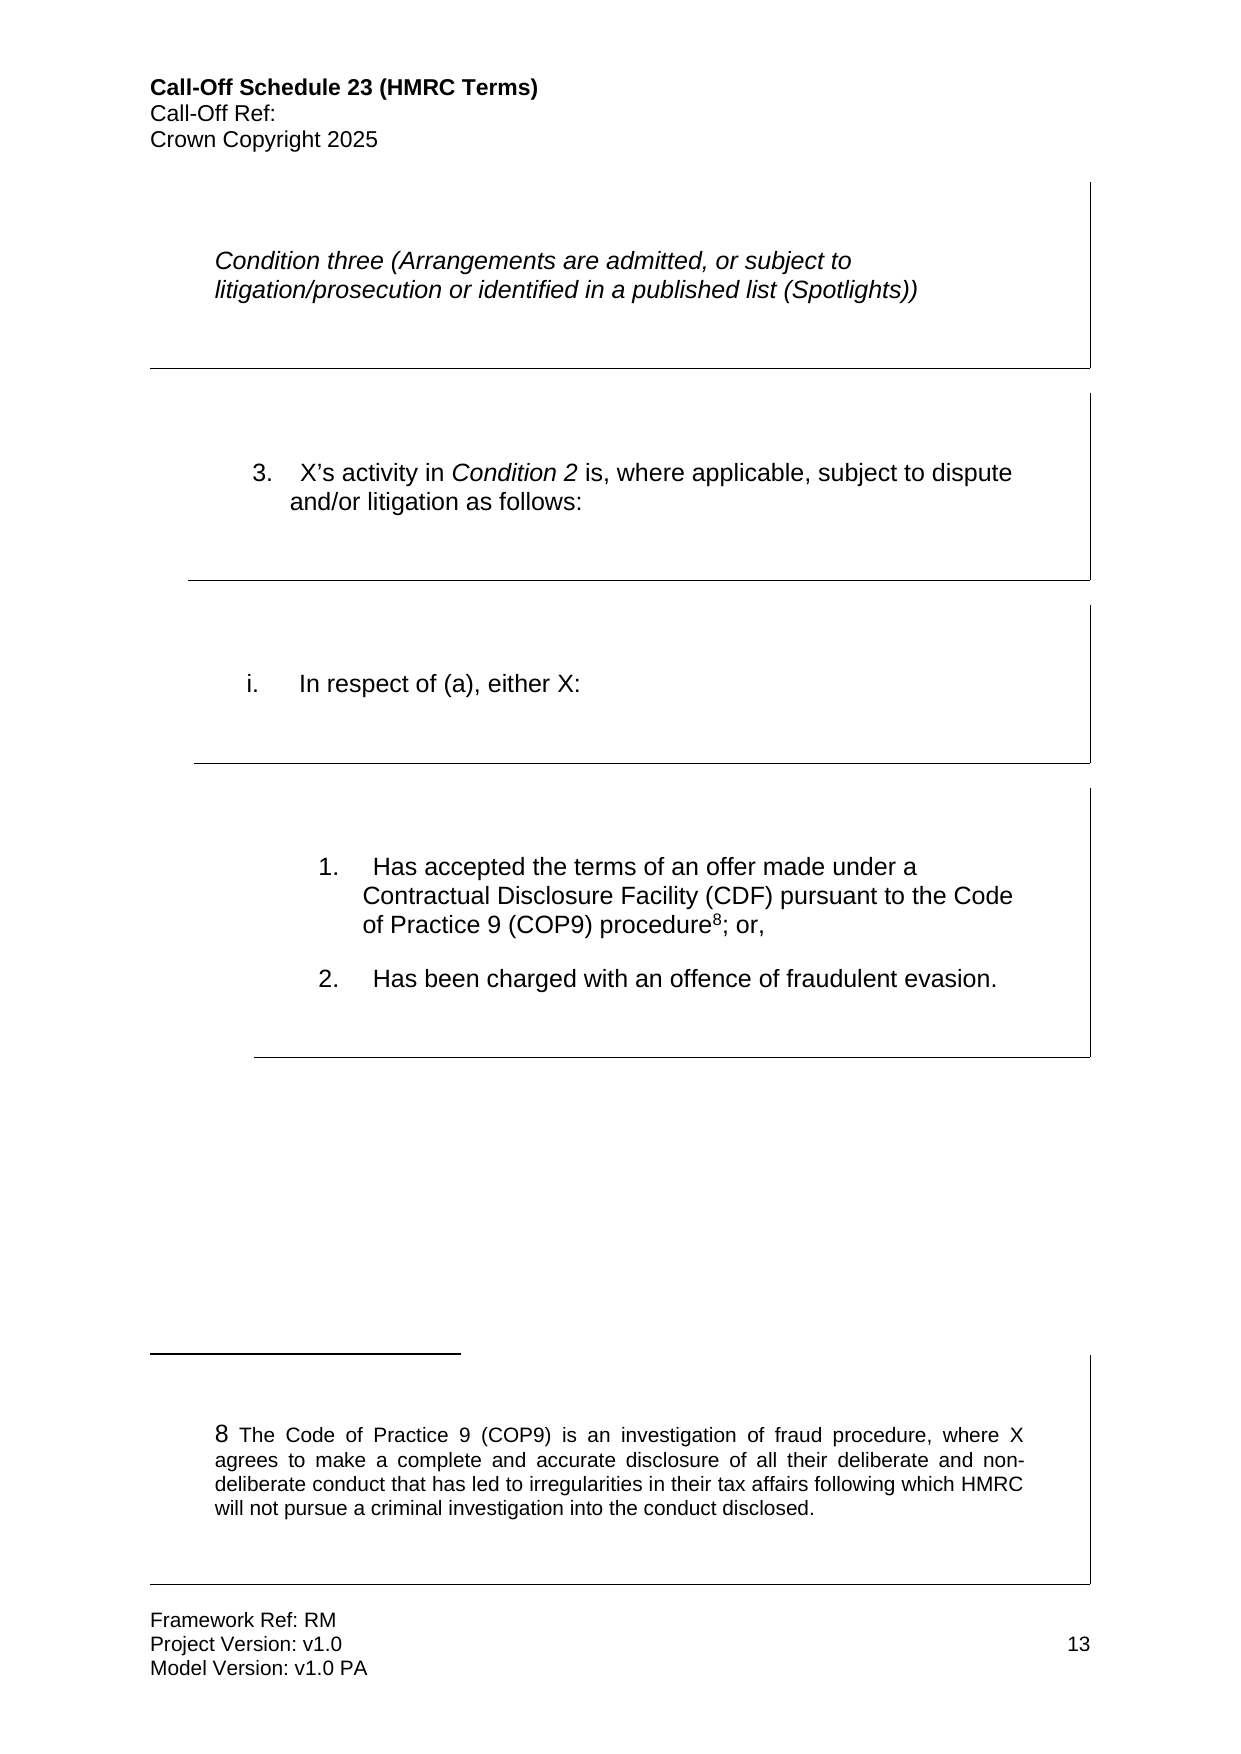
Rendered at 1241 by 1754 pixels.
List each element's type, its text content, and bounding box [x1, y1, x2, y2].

text Condition three (Arrangements are admitted, or subject to litigation/prosecution or identified in a published list (Spotlights)) [150, 182, 1090, 368]
list Has accepted the terms of an offer made under a Contractual Disclosure Facility (CDF) pursuant to the Code of Practice 9 (COP9) procedure; or, [253, 788, 1090, 899]
list In respect of (a), either X: [194, 605, 1090, 763]
list The Code of Practice 9 (COP9) is an investigation of fraud procedure, where X agrees to make a complete and accurate disclosure of all their deliberate and non-deliberate conduct that has led to irregularities in their tax affairs following which HMRC will not pursue a criminal investigation into the conduct disclosed. [150, 1354, 1090, 1584]
list Has been charged with an offence of fraudulent evasion. [253, 899, 1090, 1057]
list X’s activity in Condition 2 is, where applicable, subject to dispute and/or litigation as follows: [187, 393, 1090, 580]
